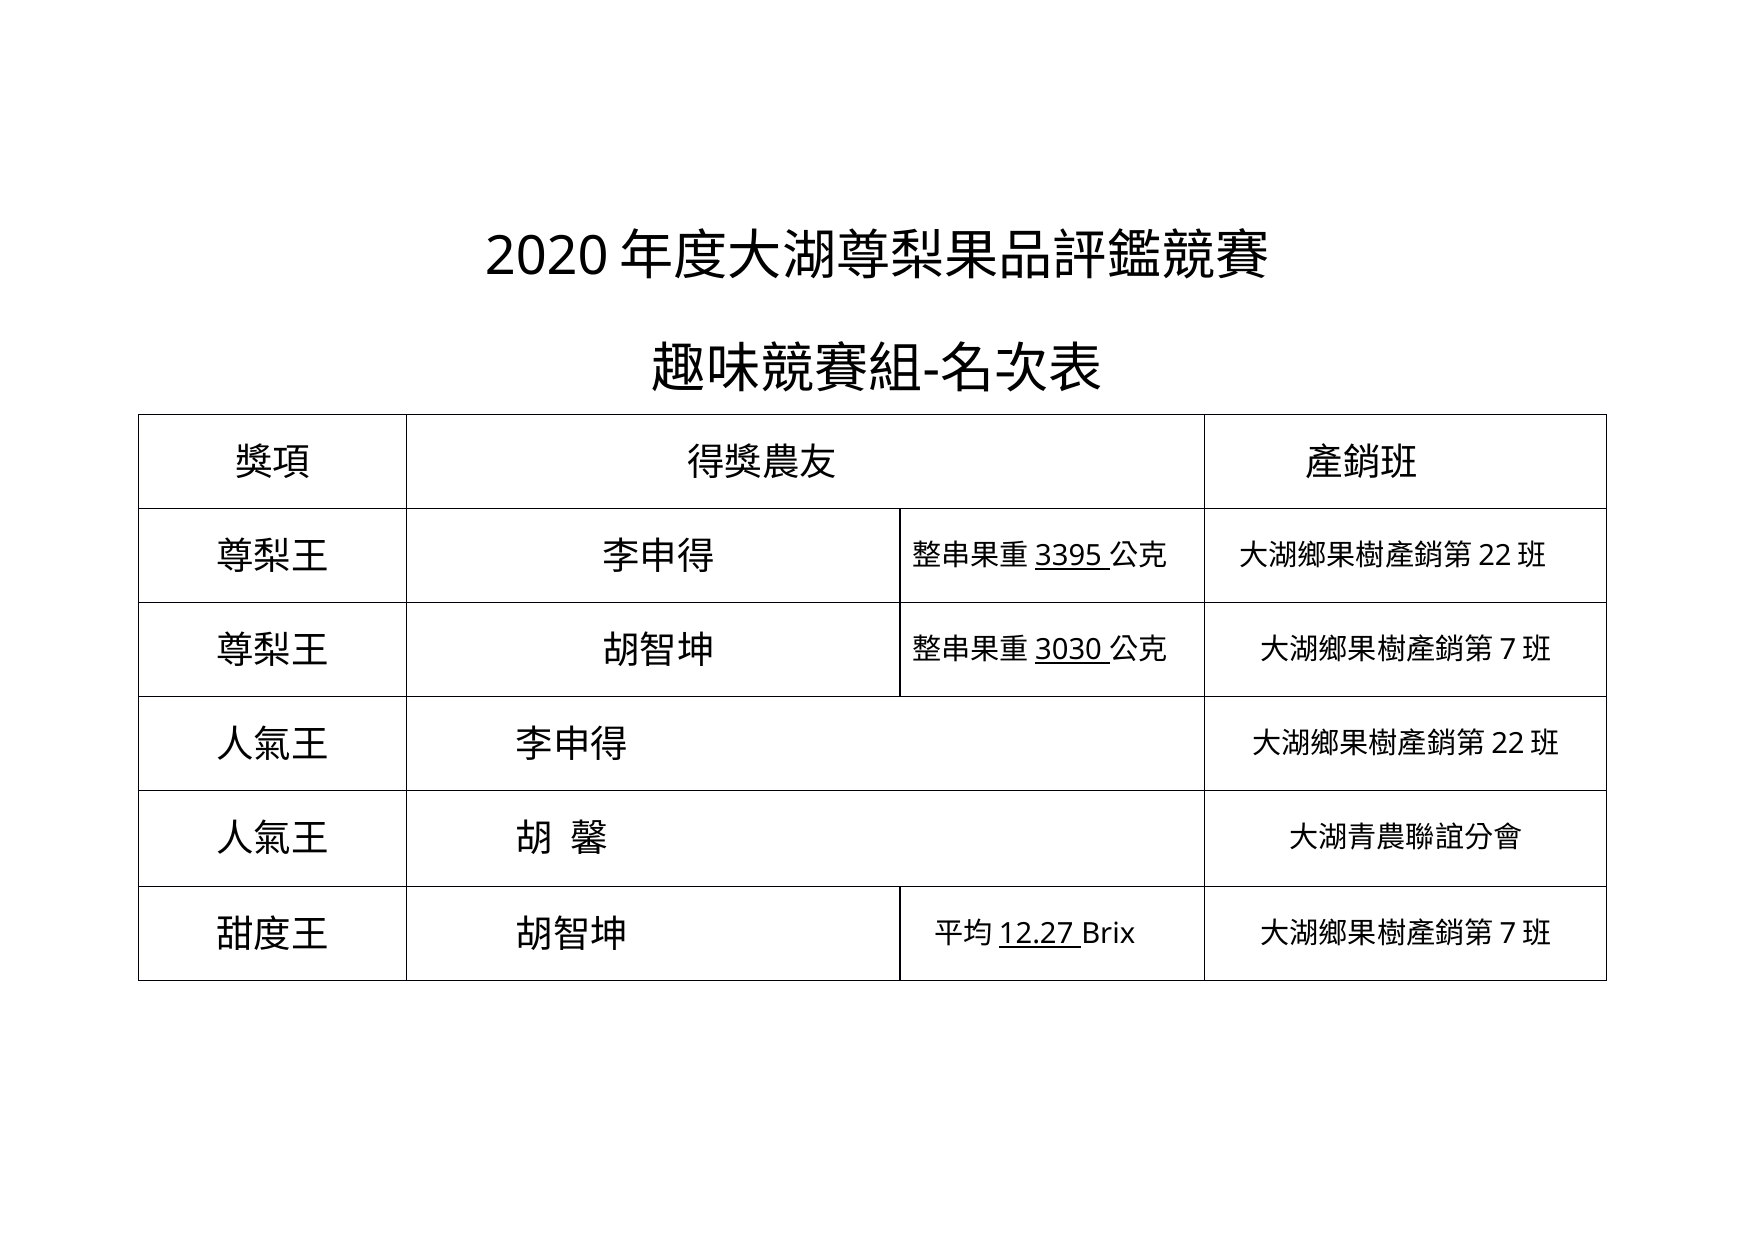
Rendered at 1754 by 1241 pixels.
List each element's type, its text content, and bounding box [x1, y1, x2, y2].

table_cell 尊梨王 [139, 509, 406, 602]
table_cell 胡智坤 [407, 603, 899, 696]
table_header 得獎農友 [407, 415, 1204, 508]
table_cell 大湖鄉果樹產銷第22班 [1205, 697, 1606, 790]
table_header 產銷班 [1205, 415, 1606, 508]
table_cell 大湖鄉果樹產銷第22班 [1205, 509, 1606, 602]
table_cell 李申得 [407, 697, 1204, 790]
table_header 獎項 [139, 415, 406, 508]
table_cell 人氣王 [139, 791, 406, 886]
table_cell 大湖青農聯誼分會 [1205, 791, 1606, 886]
table_cell 尊梨王 [139, 603, 406, 696]
table_cell 人氣王 [139, 697, 406, 790]
table_cell 大湖鄉果樹產銷第7班 [1205, 887, 1606, 980]
table_cell 整串果重 3030 公克 [901, 603, 1204, 696]
text 趣味競賽組-名次表 [150, 301, 1604, 414]
table_cell 整串果重 3395 公克 [901, 509, 1204, 602]
table_cell 胡智坤 [407, 887, 899, 980]
table_cell 大湖鄉果樹產銷第7班 [1205, 603, 1606, 696]
text 2020年度大湖尊梨果品評鑑競賽 [150, 189, 1604, 301]
table_cell 胡 馨 [407, 791, 1204, 886]
table_cell 甜度王 [139, 887, 406, 980]
table_cell 李申得 [407, 509, 899, 602]
table_cell 平均12.27 Brix [901, 887, 1204, 980]
